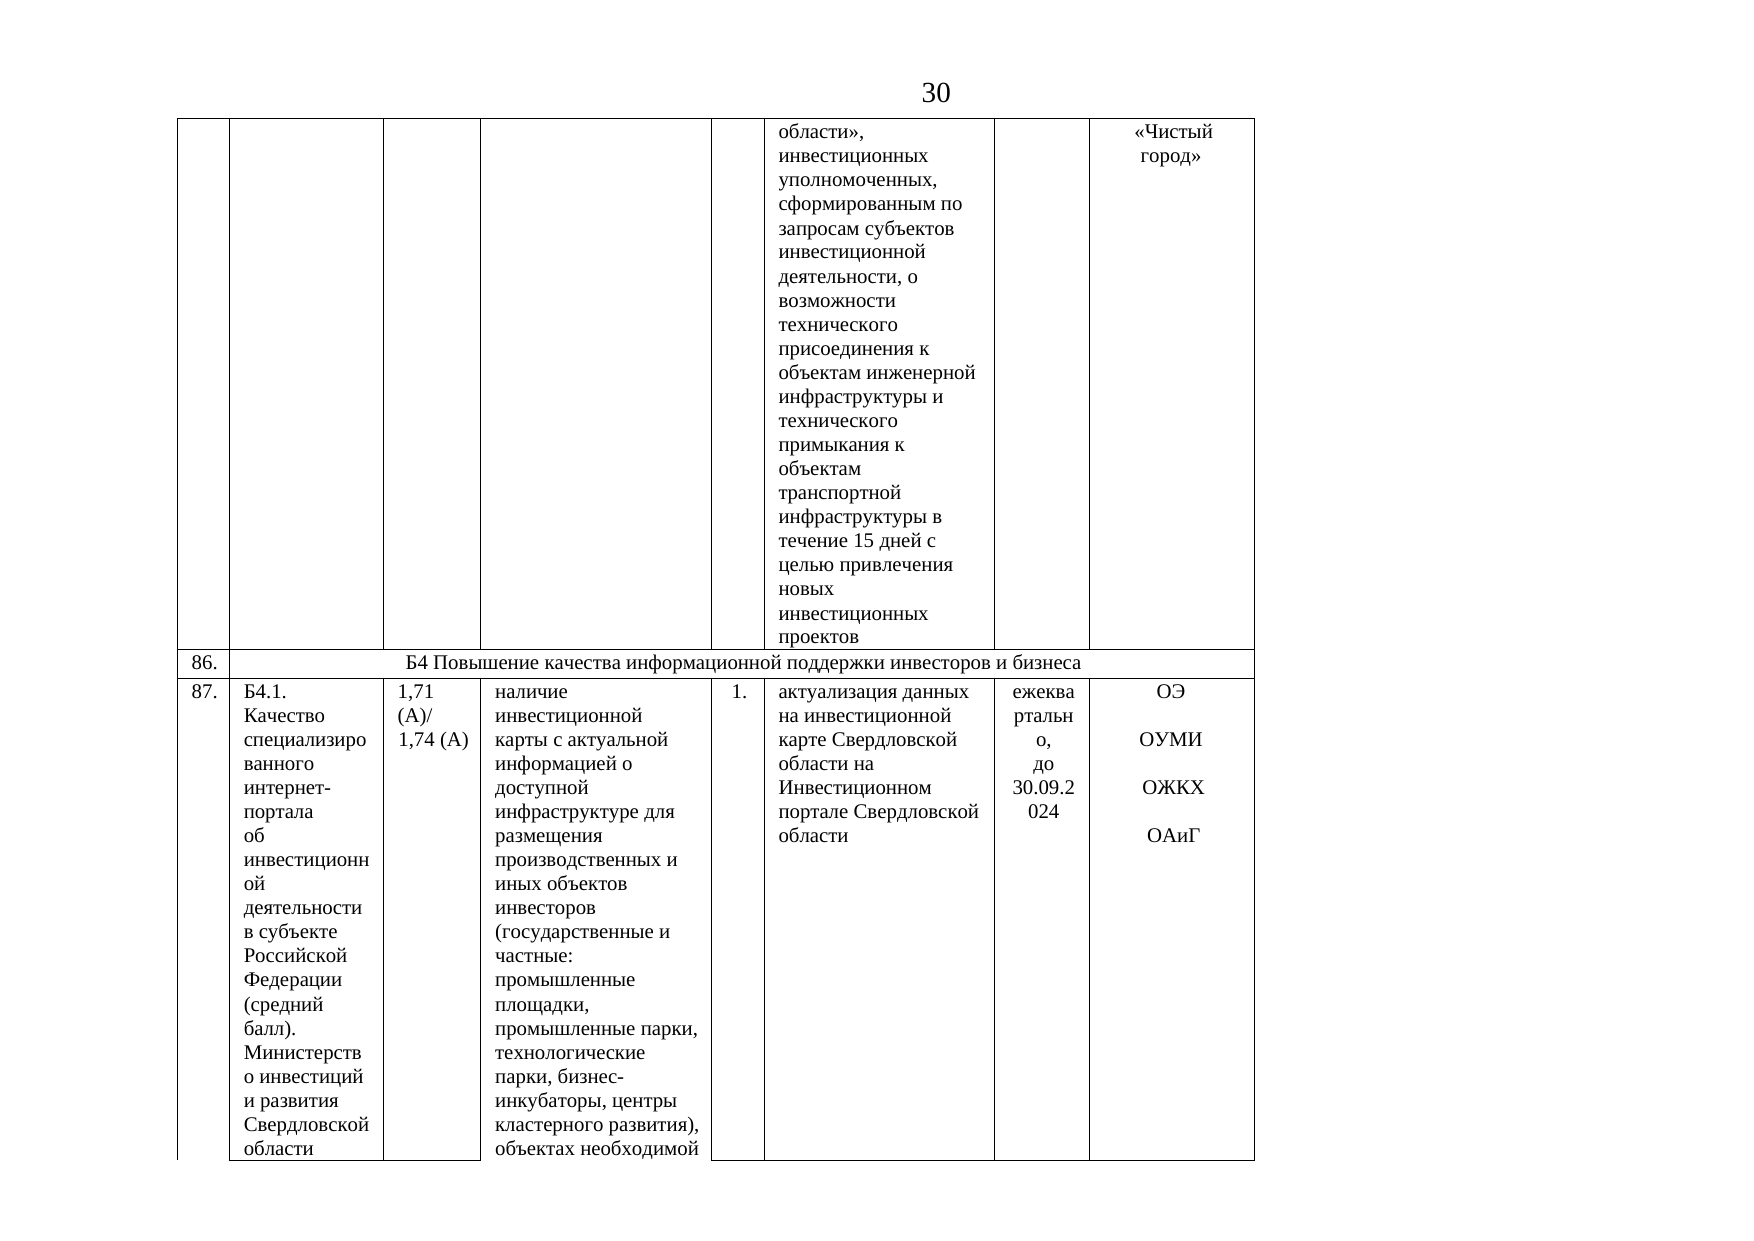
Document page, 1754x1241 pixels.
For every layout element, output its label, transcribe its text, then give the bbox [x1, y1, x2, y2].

table_cell Б4 Повышение качества информационной поддержки инвесторов и бизнеса [230, 650, 1254, 678]
table_cell 1. [712, 679, 764, 1160]
table_cell [995, 119, 1089, 648]
table_cell ежеквартально, до 30.09.2024 [995, 679, 1089, 1160]
table_cell [1255, 118, 1475, 648]
table_cell [384, 119, 480, 648]
table_cell [178, 650, 229, 678]
table_cell Б4.1. Качество специализированного интернет-портала об инвестиционной деятельности в субъекте Российской Федерации (средний балл). Министерство инвестиций и развития Свердловской области [230, 679, 383, 1160]
table_cell [1475, 649, 1695, 678]
table_cell актуализация данных на инвестиционной карте Свердловской области на Инвестиционном портале Свердловской области [765, 679, 994, 1160]
table_cell [1475, 118, 1695, 648]
table_cell 1,71 (А)/ 1,74 (А) [384, 679, 480, 1160]
table_cell ОЭ ОУМИ ОЖКХ ОАиГ [1090, 679, 1254, 1160]
table_cell [1255, 649, 1475, 678]
table_cell [178, 119, 229, 648]
table_cell [1475, 678, 1695, 1160]
table_cell [178, 679, 229, 1160]
table_cell «Чистый город» [1090, 119, 1254, 648]
table_cell [230, 119, 383, 648]
table_cell [712, 119, 764, 648]
table_cell области», инвестиционных уполномоченных, сформированным по запросам субъектов инвестиционной деятельности, о возможности технического присоединения к объектам инженерной инфраструктуры и технического примыкания к объектам транспортной инфраструктуры в течение 15 дней с целью привлечения новых инвестиционных проектов [765, 119, 994, 648]
table_cell [1255, 678, 1475, 1160]
table_cell [481, 119, 711, 648]
table_cell наличие инвестиционной карты с актуальной информацией о доступной инфраструктуре для размещения производственных и иных объектов инвесторов (государственные и частные: промышленные площадки, промышленные парки, технологические парки, бизнес-инкубаторы, центры кластерного развития), объектах необходимой [481, 679, 711, 1160]
